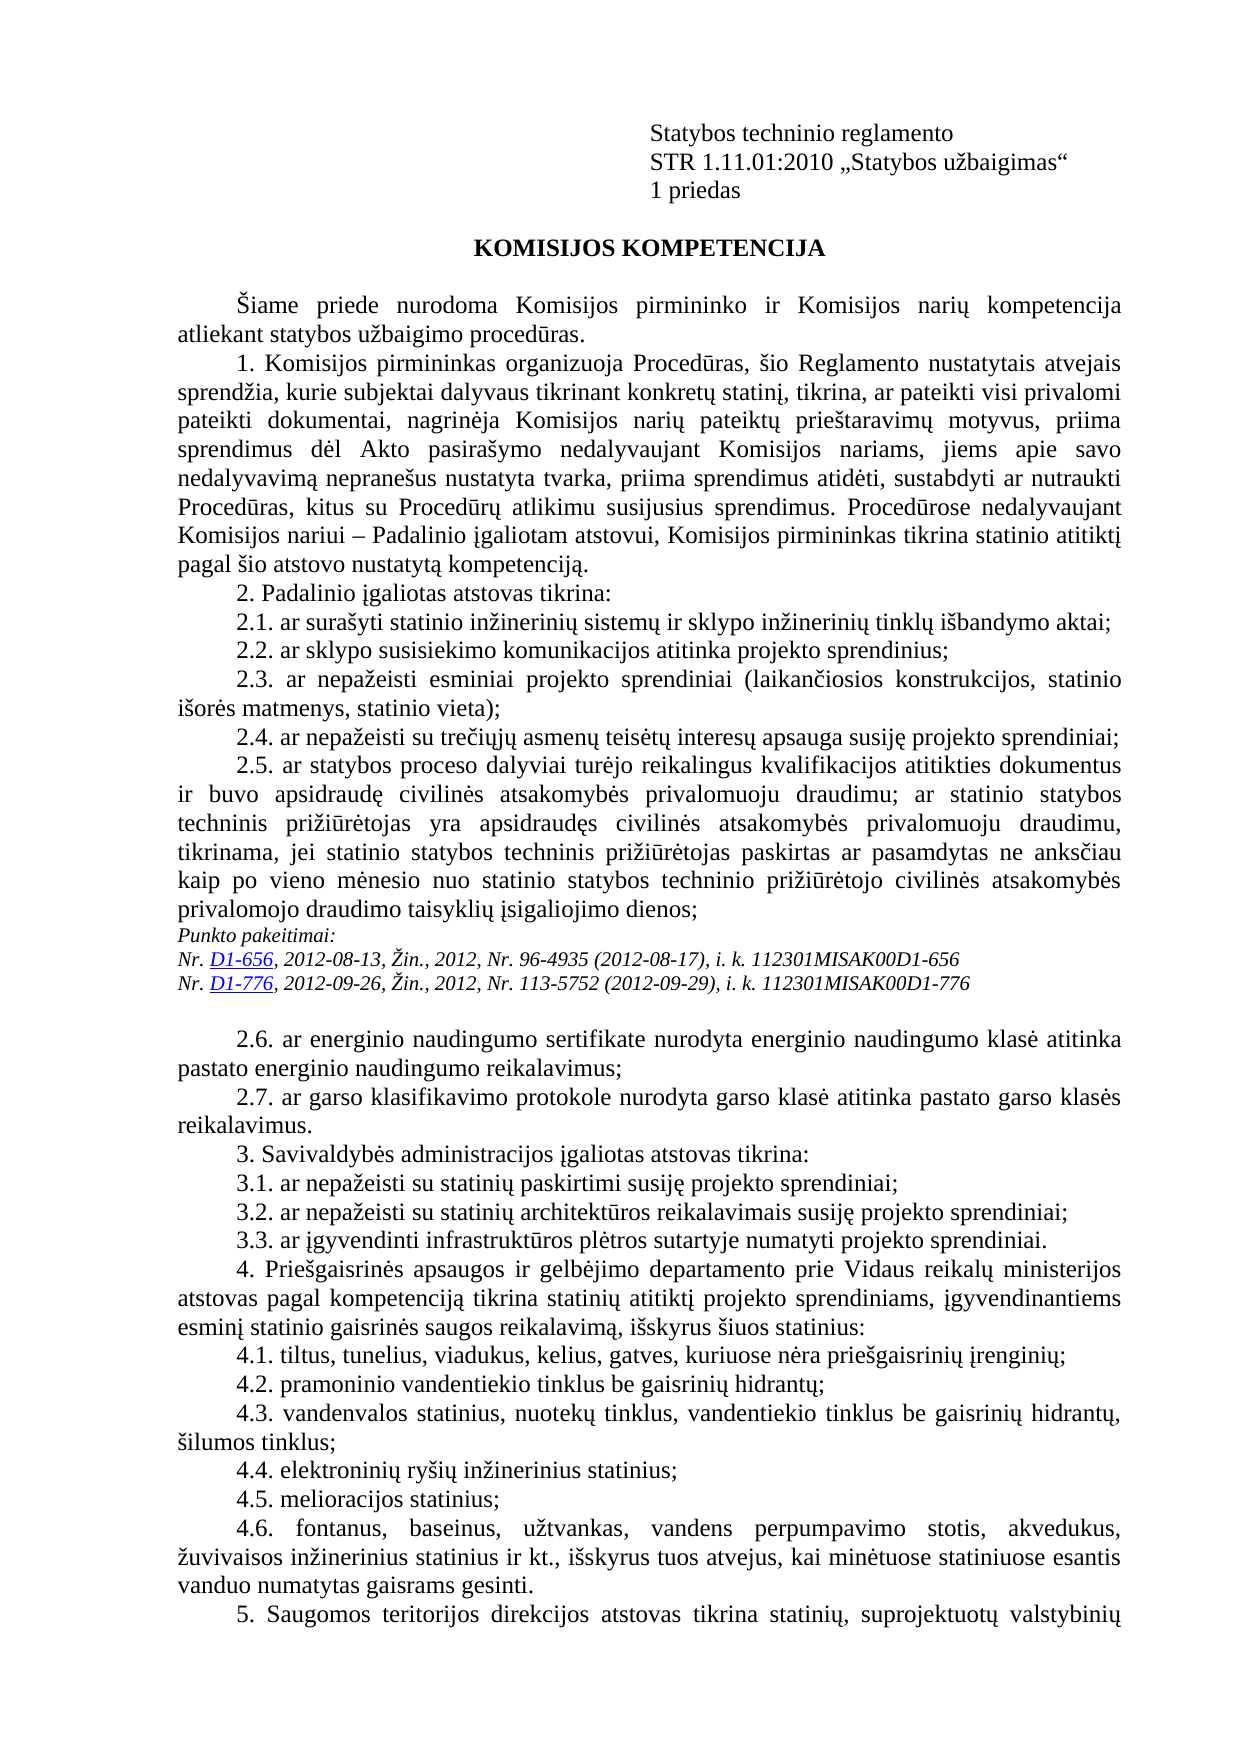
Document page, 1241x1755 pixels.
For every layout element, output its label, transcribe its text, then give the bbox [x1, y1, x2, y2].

text 5. Saugomos teritorijos direkcijos atstovas tikrina statinių, suprojektuotų valstybinių [177, 1599, 1122, 1628]
text 2.6. ar energinio naudingumo sertifikate nurodyta energinio naudingumo klasė atitinka pastato energinio naudingumo reikalavimus; [177, 1024, 1122, 1082]
text 4.2. pramoninio vandentiekio tinklus be gaisrinių hidrantų; [177, 1369, 1122, 1398]
text 3.2. ar nepažeisti su statinių architektūros reikalavimais susiję projekto sprendiniai; [177, 1197, 1122, 1225]
text Statybos techninio reglamento [649, 118, 1122, 147]
text 3. Savivaldybės administracijos įgaliotas atstovas tikrina: [177, 1139, 1122, 1168]
text STR 1.11.01:2010 „Statybos užbaigimas“ [649, 147, 1122, 176]
text 2.1. ar surašyti statinio inžinerinių sistemų ir sklypo inžinerinių tinklų išbandymo aktai; [177, 607, 1122, 636]
text 2.7. ar garso klasifikavimo protokole nurodyta garso klasė atitinka pastato garso klasės reikalavimus. [177, 1082, 1122, 1139]
text Šiame priede nurodoma Komisijos pirmininko ir Komisijos narių kompetencija atliekant statybos užbaigimo procedūras. [177, 291, 1122, 348]
text 1. Komisijos pirmininkas organizuoja Procedūras, šio Reglamento nustatytais atvejais sprendžia, kurie subjektai dalyvaus tikrinant konkretų statinį, tikrina, ar pateikti visi privalomi pateikti dokumentai, nagrinėja Komisijos narių pateiktų prieštaravimų motyvus, priima sprendimus dėl Akto pasirašymo nedalyvaujant Komisijos nariams, jiems apie savo nedalyvavimą nepranešus nustatyta tvarka, priima sprendimus atidėti, sustabdyti ar nutraukti Procedūras, kitus su Procedūrų atlikimu susijusius sprendimus. Procedūrose nedalyvaujant Komisijos nariui – Padalinio įgaliotam atstovui, Komisijos pirmininkas tikrina statinio atitiktį pagal šio atstovo nustatytą kompetenciją. [177, 348, 1122, 578]
text Punkto pakeitimai: [177, 923, 1122, 947]
text 3.3. ar įgyvendinti infrastruktūros plėtros sutartyje numatyti projekto sprendiniai. [177, 1225, 1122, 1254]
text 4.6. fontanus, baseinus, užtvankas, vandens perpumpavimo stotis, akvedukus, žuvivaisos inžinerinius statinius ir kt., išskyrus tuos atvejus, kai minėtuose statiniuose esantis vanduo numatytas gaisrams gesinti. [177, 1513, 1122, 1599]
text Nr. D1-656, 2012-08-13, Žin., 2012, Nr. 96-4935 (2012-08-17), i. k. 112301MISAK00D1-656 [177, 947, 1122, 971]
text 4.4. elektroninių ryšių inžinerinius statinius; [177, 1455, 1122, 1484]
text 2.2. ar sklypo susisiekimo komunikacijos atitinka projekto sprendinius; [177, 636, 1122, 664]
text 4.1. tiltus, tunelius, viadukus, kelius, gatves, kuriuose nėra priešgaisrinių įrenginių; [177, 1340, 1122, 1369]
text 2.5. ar statybos proceso dalyviai turėjo reikalingus kvalifikacijos atitikties dokumentus ir buvo apsidraudę civilinės atsakomybės privalomuoju draudimu; ar statinio statybos techninis prižiūrėtojas yra apsidraudęs civilinės atsakomybės privalomuoju draudimu, tikrinama, jei statinio statybos techninis prižiūrėtojas paskirtas ar pasamdytas ne anksčiau kaip po vieno mėnesio nuo statinio statybos techninio prižiūrėtojo civilinės atsakomybės privalomojo draudimo taisyklių įsigaliojimo dienos; [177, 751, 1122, 923]
text 2.3. ar nepažeisti esminiai projekto sprendiniai (laikančiosios konstrukcijos, statinio išorės matmenys, statinio vieta); [177, 664, 1122, 722]
text 3.1. ar nepažeisti su statinių paskirtimi susiję projekto sprendiniai; [177, 1168, 1122, 1197]
text Nr. D1-776, 2012-09-26, Žin., 2012, Nr. 113-5752 (2012-09-29), i. k. 112301MISAK00D1-776 [177, 971, 1122, 995]
text 4.5. melioracijos statinius; [177, 1484, 1122, 1513]
text 2.4. ar nepažeisti su trečiųjų asmenų teisėtų interesų apsauga susiję projekto sprendiniai; [177, 722, 1122, 751]
text 1 priedas [649, 176, 1122, 204]
text 4. Priešgaisrinės apsaugos ir gelbėjimo departamento prie Vidaus reikalų ministerijos atstovas pagal kompetenciją tikrina statinių atitiktį projekto sprendiniams, įgyvendinantiems esminį statinio gaisrinės saugos reikalavimą, išskyrus šiuos statinius: [177, 1254, 1122, 1340]
text KOMISIJOS KOMPETENCIJA [177, 233, 1122, 262]
text 2. Padalinio įgaliotas atstovas tikrina: [177, 578, 1122, 607]
text 4.3. vandenvalos statinius, nuotekų tinklus, vandentiekio tinklus be gaisrinių hidrantų, šilumos tinklus; [177, 1398, 1122, 1455]
